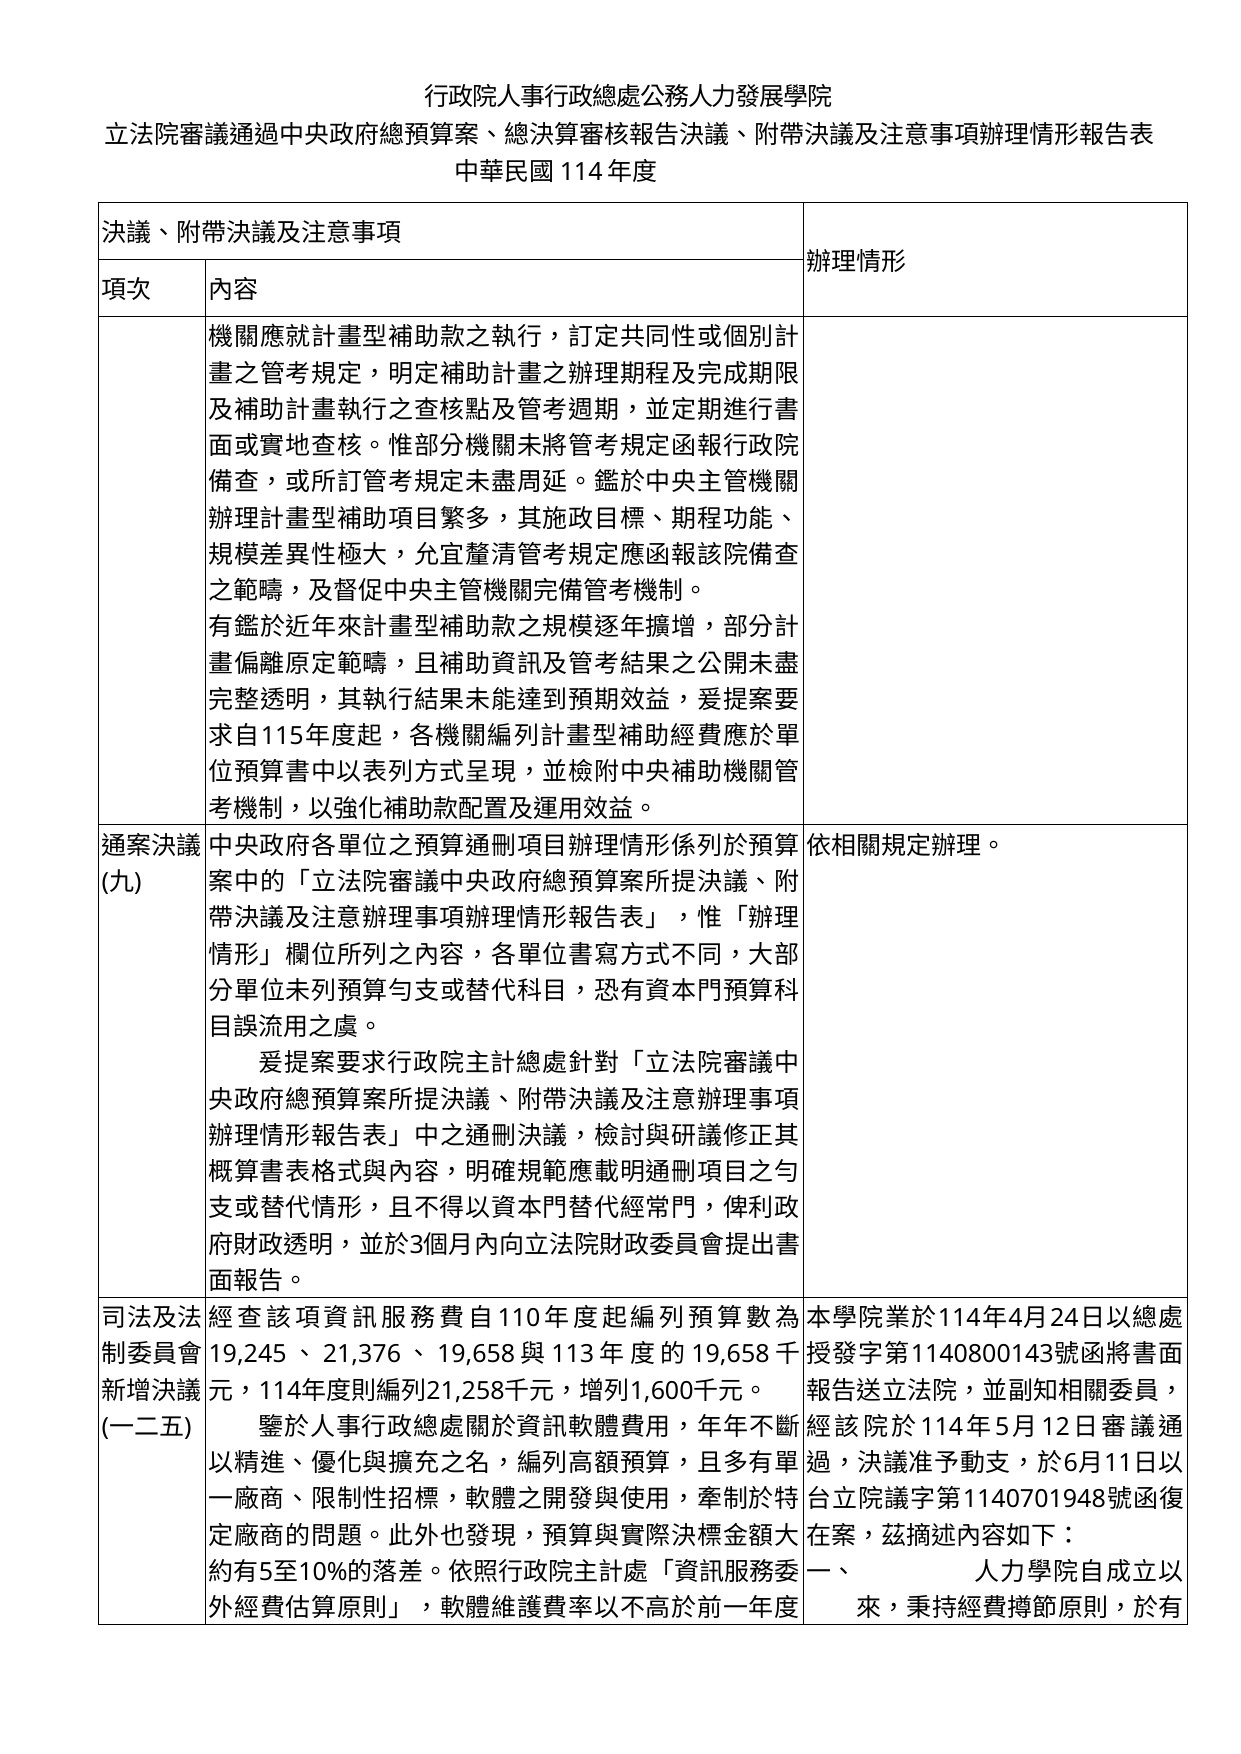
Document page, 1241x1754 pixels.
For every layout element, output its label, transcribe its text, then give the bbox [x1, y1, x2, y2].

table_cell 依相關規定辦理。 [804, 825, 1187, 1297]
table_header 決議、附帶決議及注意事項 [99, 203, 803, 259]
table_cell 中央政府各單位之預算通刪項目辦理情形係列於預算案中的「立法院審議中央政府總預算案所提決議、附帶決議及注意辦理事項辦理情形報告表」，惟「辦理情形」欄位所列之內容，各單位書寫方式不同，大部分單位未列預算勻支或替代科目，恐有資本門預算科目誤流用之虞。 爰提案要求行政院主計總處針對「立法院審議中央政府總預算案所提決議、附帶決議及注意辦理事項辦理情形報告表」中之通刪決議，檢討與研議修正其概算書表格式與內容，明確規範應載明通刪項目之勻支或替代情形，且不得以資本門替代經常門，俾利政府財政透明，並於3個月內向立法院財政委員會提出書面報告。 [206, 825, 803, 1297]
table_cell 機關應就計畫型補助款之執行，訂定共同性或個別計畫之管考規定，明定補助計畫之辦理期程及完成期限及補助計畫執行之查核點及管考週期，並定期進行書面或實地查核。惟部分機關未將管考規定函報行政院備查，或所訂管考規定未盡周延。鑑於中央主管機關辦理計畫型補助項目繁多，其施政目標、期程功能、規模差異性極大，允宜釐清管考規定應函報該院備查之範疇，及督促中央主管機關完備管考機制。 有鑑於近年來計畫型補助款之規模逐年擴增，部分計畫偏離原定範疇，且補助資訊及管考結果之公開未盡完整透明，其執行結果未能達到預期效益，爰提案要求自115年度起，各機關編列計畫型補助經費應於單位預算書中以表列方式呈現，並檢附中央補助機關管考機制，以強化補助款配置及運用效益。 [206, 317, 803, 824]
table_cell [99, 317, 205, 824]
table_cell 項次 [99, 260, 205, 316]
table_cell 本學院業於114年4月24日以總處授發字第1140800143號函將書面報告送立法院，並副知相關委員，經該院於114年5月12日審議通過，決議准予動支，於6月11日以台立院議字第1140701948號函復在案，茲摘述內容如下： 人力學院自成立以來，秉持經費撙節原則，於有 [804, 1298, 1187, 1624]
table_cell 內容 [206, 260, 803, 316]
table_cell [804, 317, 1187, 824]
table_cell 通案決議(九) [99, 825, 205, 1297]
table_header 辦理情形 [804, 203, 1187, 316]
table_cell 司法及法制委員會新增決議 (一二五) [99, 1298, 205, 1624]
table_cell 經查該項資訊服務費自110年度起編列預算數為19,245、21,376、19,658與113年度的19,658千元，114年度則編列21,258千元，增列1,600千元。 鑒於人事行政總處關於資訊軟體費用，年年不斷以精進、優化與擴充之名，編列高額預算，且多有單一廠商、限制性招標，軟體之開發與使用，牽制於特定廠商的問題。此外也發現，預算與實際決標金額大約有5至10%的落差。依照行政院主計處「資訊服務委外經費估算原則」，軟體維護費率以不高於前一年度 [206, 1298, 803, 1624]
